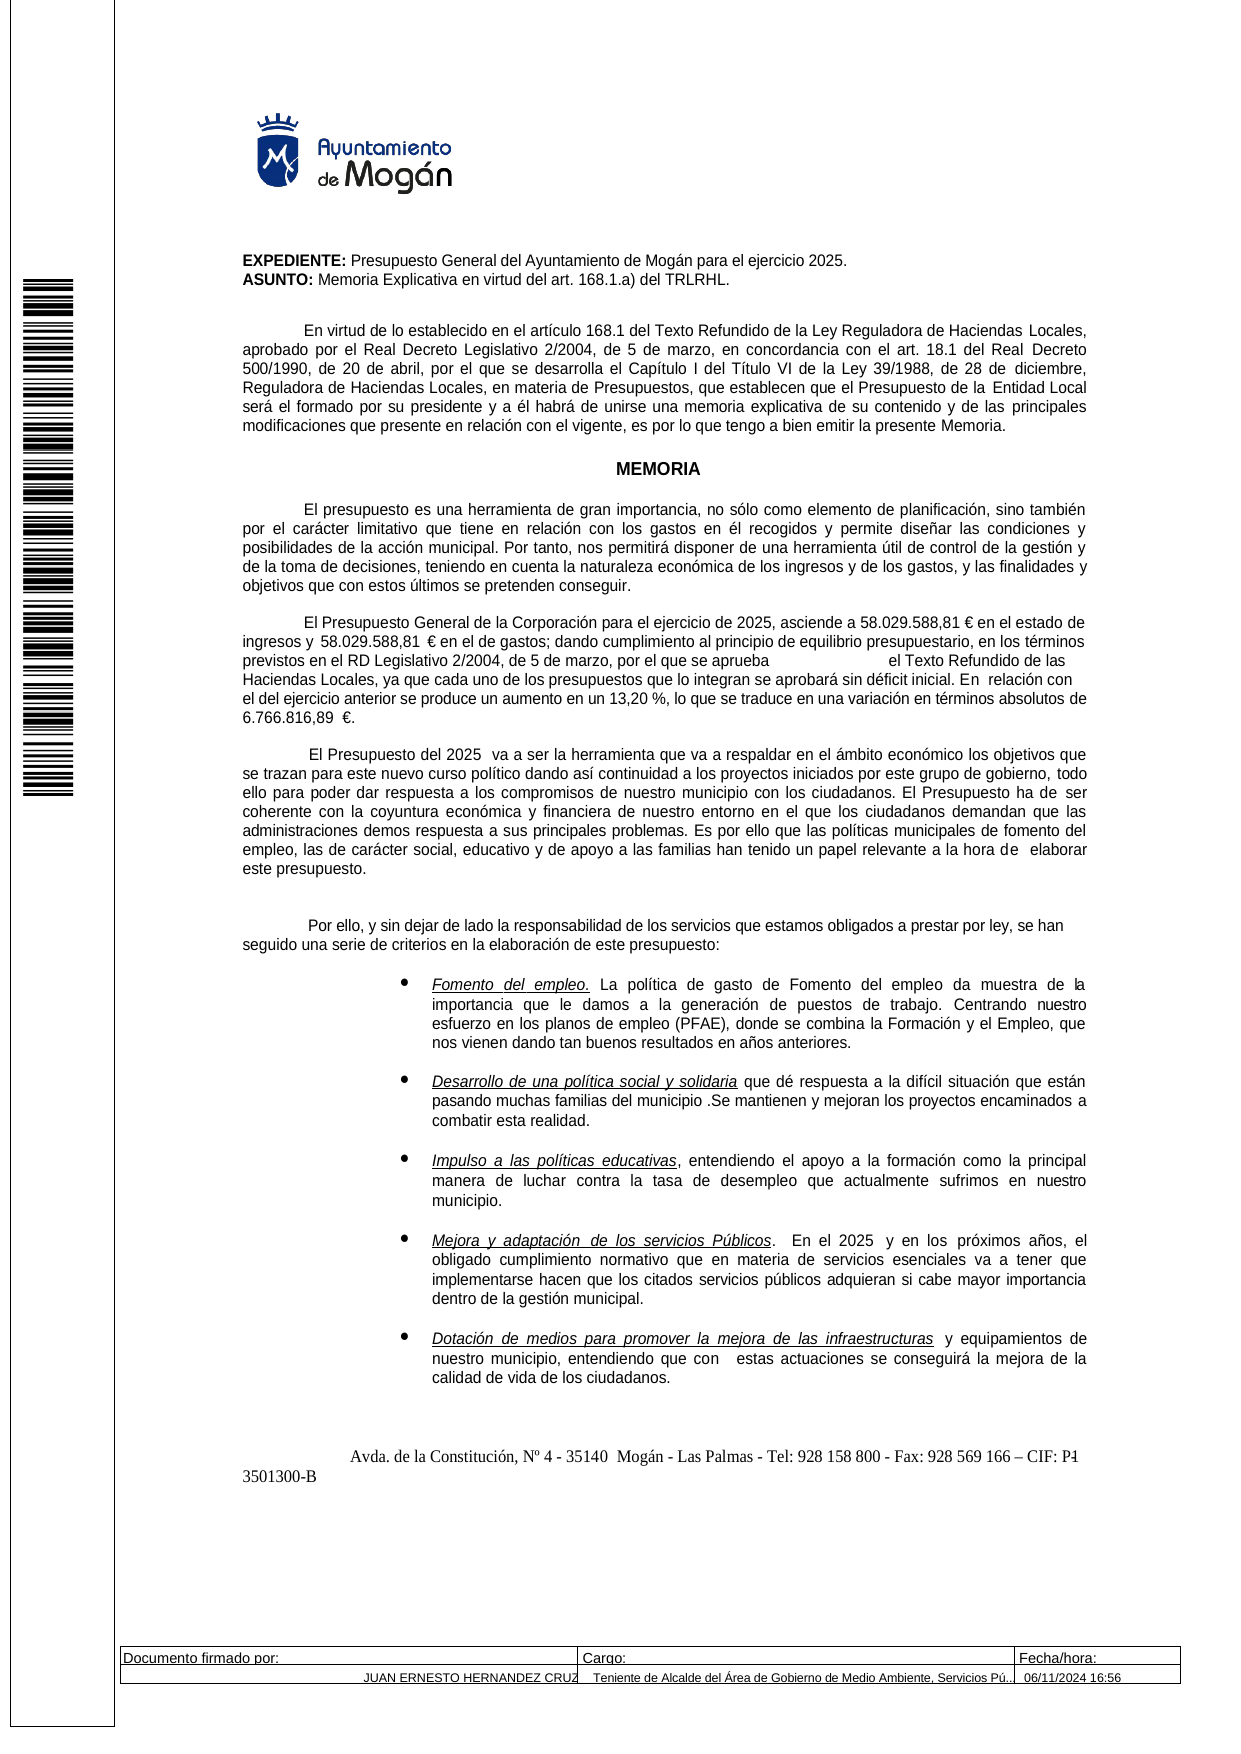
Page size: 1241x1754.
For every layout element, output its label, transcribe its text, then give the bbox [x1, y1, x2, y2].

text Avda. de la Constitución, Nº 4 - 35140 Mogán - Las Palmas - Tel: 928 158 800 - Fax: 928 569 166 – CIF: P- [295, 1446, 1071, 1466]
text El Presupuesto General de la Corporación para el ejercicio de 2025, asciende a 58.029.588,81 € en el estado de ingresos y 58.029.588,81 € en el de gastos; dando cumplimiento al principio de equilibrio presupuestario, en los términos previstos en el RD Legislativo 2/2004, de 5 de marzo, por el que se aprueba el Texto Refundido de las Haciendas Locales, ya que cada uno de los presupuestos que lo integran se aprobará sin déficit inicial. En relación con el del ejercicio anterior se produce un aumento en un 13,20 %, lo que se traduce en una variación en términos absolutos de 6.766.816,89 €. [242, 613, 1088, 727]
table_cell Teniente de Alcalde del Área de Gobierno de Medio Ambiente, Servicios Pú... [578, 1665, 1014, 1683]
table_header Documento firmado por: [121, 1647, 577, 1664]
table_header Fecha/hora: [1015, 1647, 1180, 1664]
text  Mejora y adaptación de los servicios Públicos. En el 2025 y en los próximos años, el obligado cumplimiento normativo que en materia de servicios esenciales va a tener que implementarse hacen que los citados servicios públicos adquieran si cabe mayor importancia dentro de la gestión municipal. [401, 1231, 1087, 1308]
table_header Cargo: [578, 1647, 1014, 1664]
table_cell JUAN ERNESTO HERNANDEZ CRUZ [121, 1665, 577, 1683]
picture [21, 277, 75, 799]
text  Desarrollo de una política social y solidaria que dé respuesta a la difícil situación que están pasando muchas familias del municipio .Se mantienen y mejoran los proyectos encaminados a combatir esta realidad. [401, 1071, 1087, 1130]
text  Dotación de medios para promover la mejora de las infraestructuras y equipamientos de nuestro municipio, entendiendo que con estas actuaciones se conseguirá la mejora de la calidad de vida de los ciudadanos. [401, 1329, 1087, 1388]
picture [245, 94, 466, 210]
text 3501300-B [242, 1466, 1188, 1486]
text El Presupuesto del 2025 va a ser la herramienta que va a respaldar en el ámbito económico los objetivos que se trazan para este nuevo curso político dando así continuidad a los proyectos iniciados por este grupo de gobierno, todo ello para poder dar respuesta a los compromisos de nuestro municipio con los ciudadanos. El Presupuesto ha de ser coherente con la coyuntura económica y financiera de nuestro entorno en el que los ciudadanos demandan que las administraciones demos respuesta a sus principales problemas. Es por ello que las políticas municipales de fomento del empleo, las de carácter social, educativo y de apoyo a las familias han tenido un papel relevante a la hora de elaborar este presupuesto. [242, 746, 1087, 878]
text Por ello, y sin dejar de lado la responsabilidad de los servicios que estamos obligados a prestar por ley, se han seguido una serie de criterios en la elaboración de este presupuesto: [242, 917, 1087, 954]
text EXPEDIENTE: Presupuesto General del Ayuntamiento de Mogán para el ejercicio 2025. ASUNTO: Memoria Explicativa en virtud del art. 168.1.a) del TRLRHL. [242, 251, 863, 289]
text 1 [1071, 1446, 1098, 1466]
text  Fomento del empleo. La política de gasto de Fomento del empleo da muestra de la importancia que le damos a la generación de puestos de trabajo. Centrando nuestro esfuerzo en los planos de empleo (PFAE), donde se combina la Formación y el Empleo, que nos vienen dando tan buenos resultados en años anteriores. [401, 975, 1087, 1053]
text MEMORIA [616, 458, 1188, 479]
table_cell 06/11/2024 16:56 [1015, 1665, 1180, 1683]
text En virtud de lo establecido en el artículo 168.1 del Texto Refundido de la Ley Reguladora de Haciendas Locales, aprobado por el Real Decreto Legislativo 2/2004, de 5 de marzo, en concordancia con el art. 18.1 del Real Decreto 500/1990, de 20 de abril, por el que se desarrolla el Capítulo I del Título VI de la Ley 39/1988, de 28 de diciembre, Reguladora de Haciendas Locales, en materia de Presupuestos, que establecen que el Presupuesto de la Entidad Local será el formado por su presidente y a él habrá de unirse una memoria explicativa de su contenido y de las principales modificaciones que presente en relación con el vigente, es por lo que tengo a bien emitir la presente Memoria. [242, 321, 1087, 435]
text  Impulso a las políticas educativas, entendiendo el apoyo a la formación como la principal manera de luchar contra la tasa de desempleo que actualmente sufrimos en nuestro municipio. [401, 1151, 1087, 1210]
text El presupuesto es una herramienta de gran importancia, no sólo como elemento de planificación, sino también por el carácter limitativo que tiene en relación con los gastos en él recogidos y permite diseñar las condiciones y posibilidades de la acción municipal. Por tanto, nos permitirá disponer de una herramienta útil de control de la gestión y de la toma de decisiones, teniendo en cuenta la naturaleza económica de los ingresos y de los gastos, y las finalidades y objetivos que con estos últimos se pretenden conseguir. [242, 500, 1087, 595]
